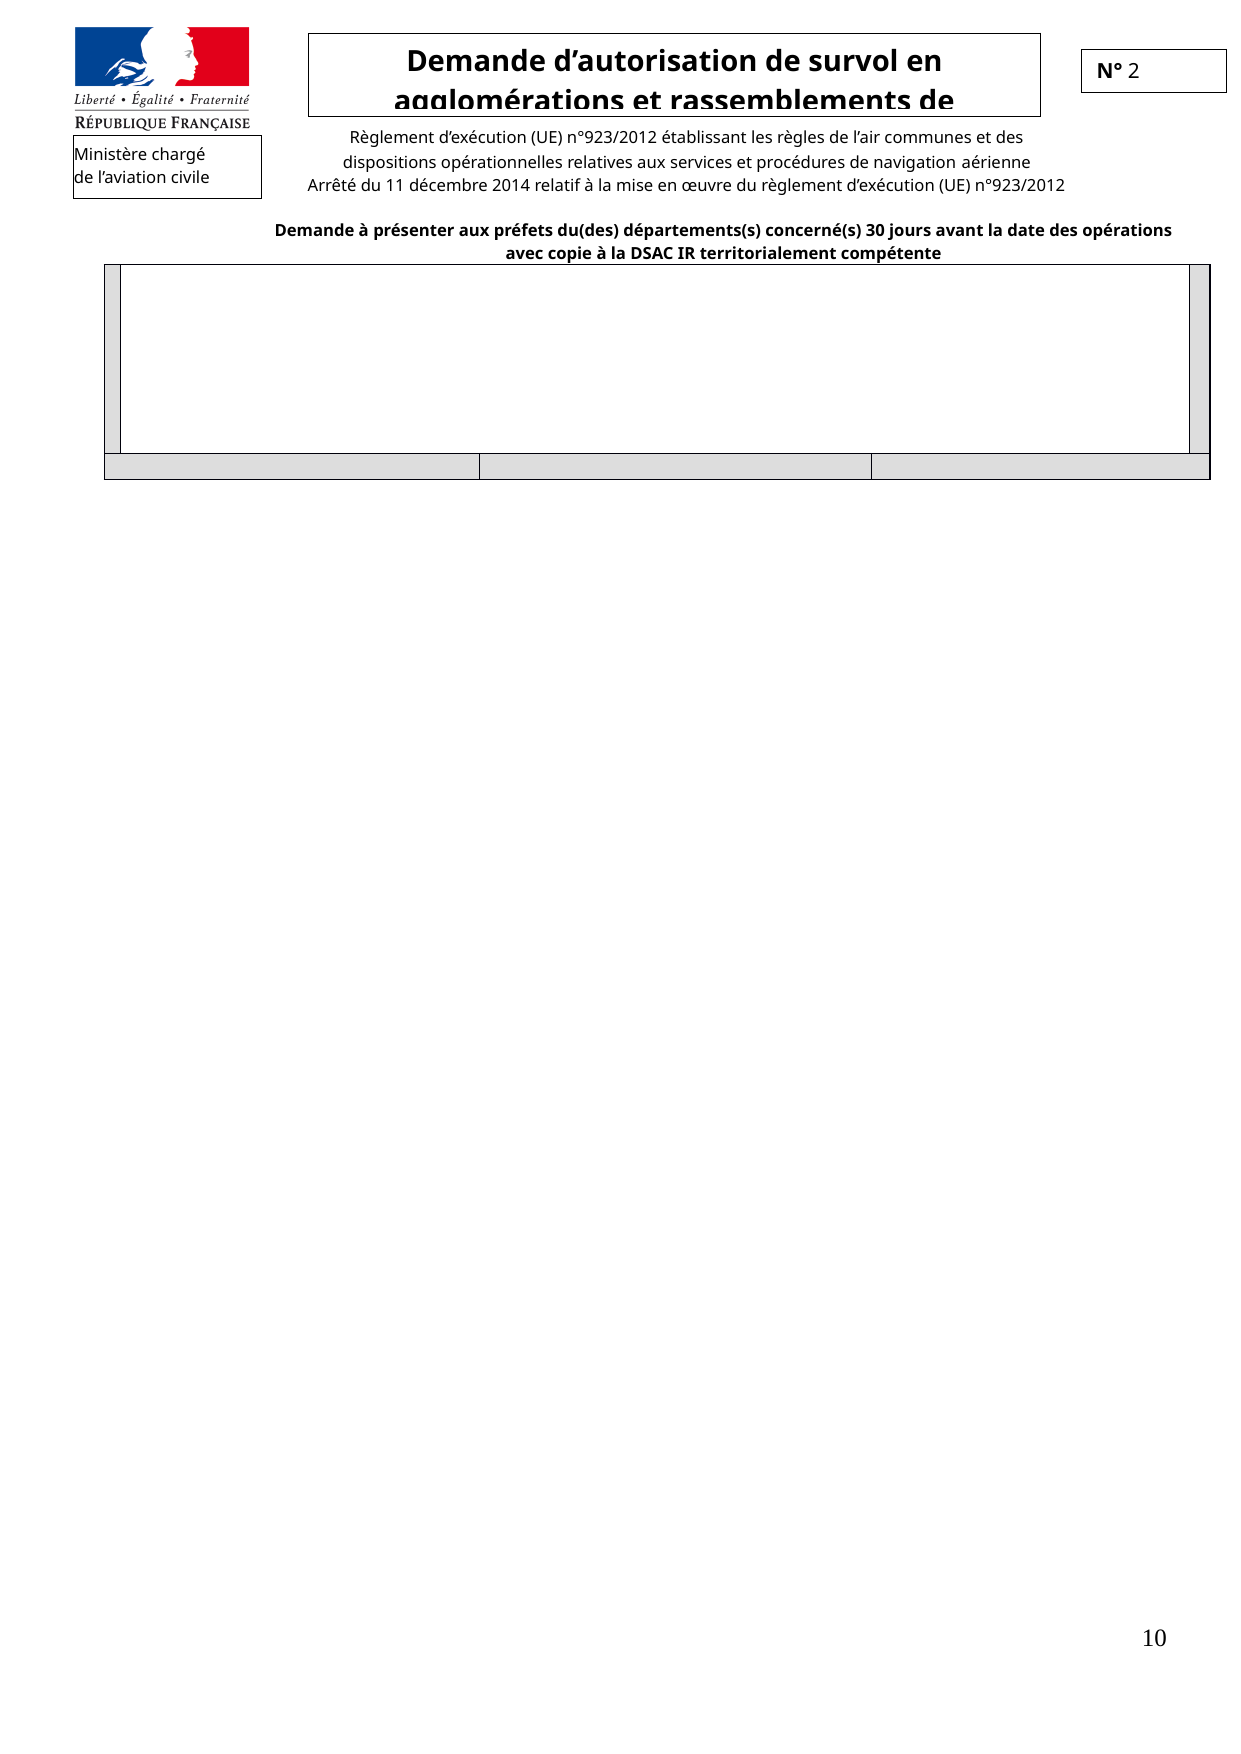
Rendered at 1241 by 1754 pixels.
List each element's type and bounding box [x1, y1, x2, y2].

table_cell [105, 454, 479, 479]
table_cell [105, 265, 120, 453]
table_cell [121, 265, 1189, 453]
table_cell [872, 454, 1209, 479]
table_cell [480, 454, 871, 479]
picture [73, 24, 251, 131]
table_cell [1190, 265, 1209, 453]
